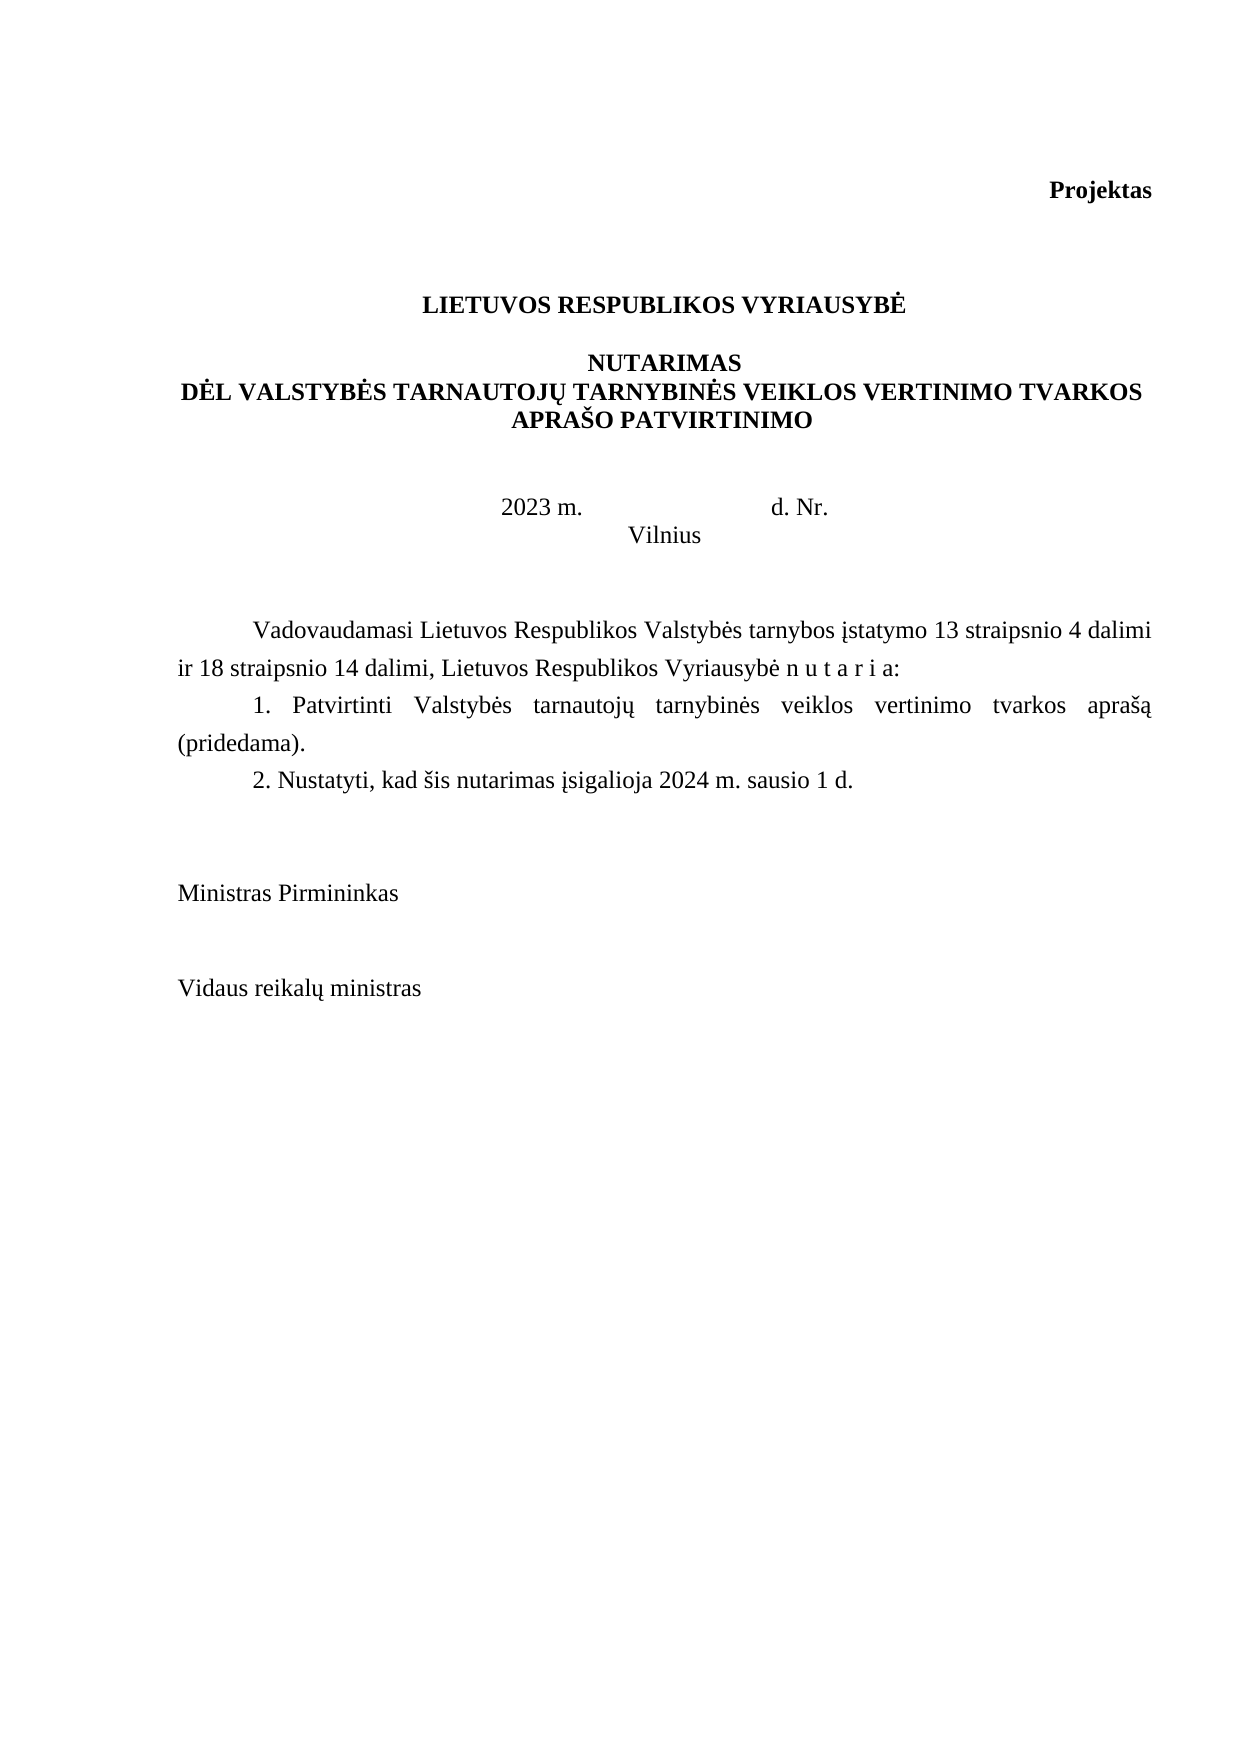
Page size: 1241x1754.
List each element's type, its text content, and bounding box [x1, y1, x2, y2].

text Vilnius [177, 521, 1152, 549]
text NUTARIMAS [177, 348, 1152, 377]
text Projektas [177, 176, 1152, 204]
text 2. Nustatyti, kad šis nutarimas įsigalioja 2024 m. sausio 1 d. [177, 757, 1152, 794]
text DĖL VALSTYBĖS TARNAUTOJŲ TARNYBINĖS VEIKLOS VERTINIMO TVARKOS APRAŠO PATVIRTINIMO [177, 377, 1147, 434]
text Vadovaudamasi Lietuvos Respublikos Valstybės tarnybos įstatymo 13 straipsnio 4 dalimi ir 18 straipsnio 14 dalimi, Lietuvos Respublikos Vyriausybė n u t a r i a: [177, 607, 1152, 682]
text 1. Patvirtinti Valstybės tarnautojų tarnybinės veiklos vertinimo tvarkos aprašą (pridedama). [177, 682, 1152, 757]
text Ministras Pirmininkas [177, 869, 1152, 907]
text LIETUVOS RESPUBLIKOS VYRIAUSYBĖ [177, 291, 1152, 319]
text Vidaus reikalų ministras [177, 973, 1152, 1002]
text 2023 m. d. Nr. [177, 492, 1152, 521]
